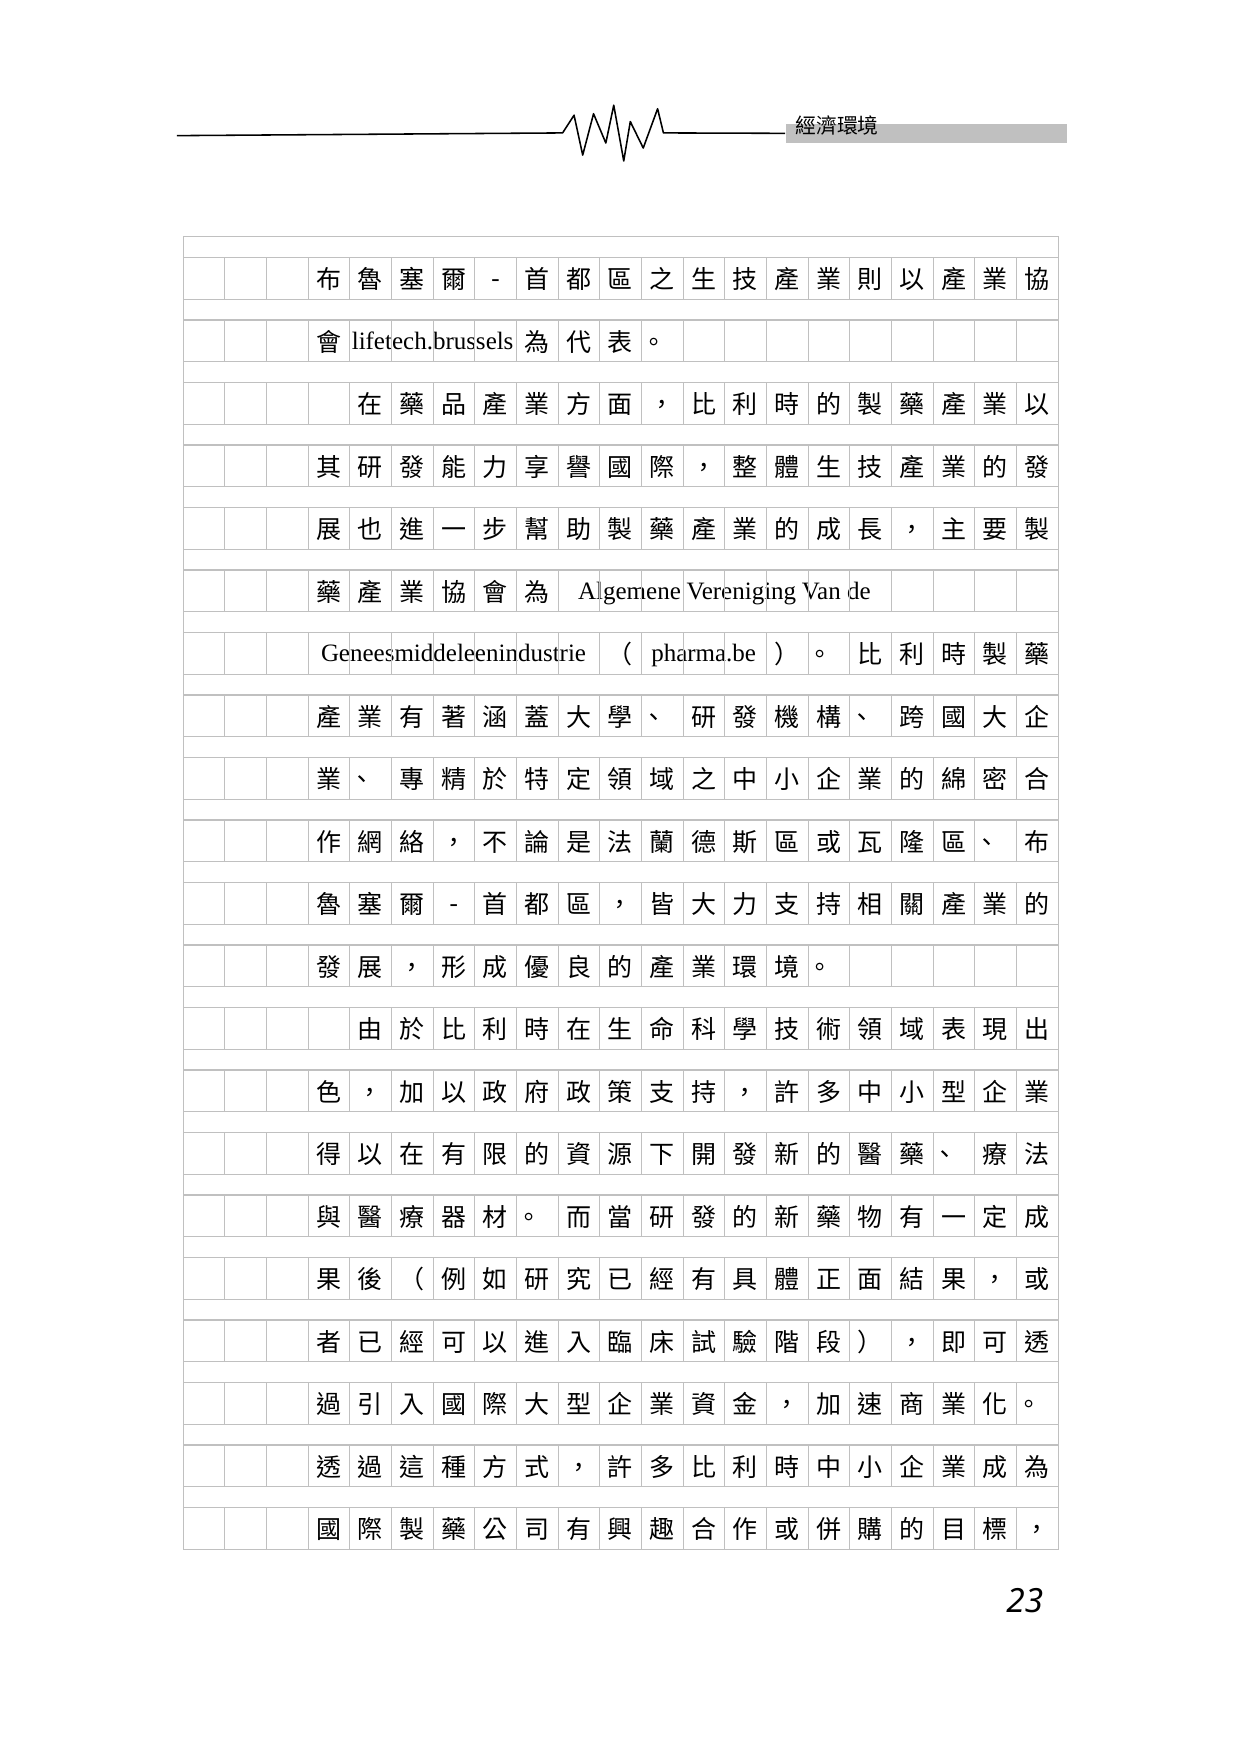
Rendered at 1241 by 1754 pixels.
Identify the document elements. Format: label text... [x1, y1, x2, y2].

text 由於比利時在生命科學技術領域表現出色，加以政府政策支持，許多中小型企業得以在有限的資源下開發新的醫藥、療法與醫療器材。而當研發的新藥物有一定成果後（例如研究已經有具體正面結果，或者已經可以進入臨床試驗階段），即可透過引入國際大型企業資金，加速商業化。透過這種方式，許多比利時中小企業成為國際製藥公司有興趣合作或併購的目標，國際企業積極透過收購股票、專利或簽訂共同研究協議等方式，投資比利時生命科學產業，下表1即為近年來重要的企業併購案例。另據統計，過去5年在比利時設立之新創生技公司有60家以上，且有20家係過去18個月內成立，足以顯示該國生技產業市場之活絡程度。 [281, 987, 1058, 1007]
text 由於比利時在生命科學技術領域表現出色，加以政府政策支持，許多中小型企業得以在有限的資源下開發新的醫藥、療法與醫療器材。而當研發的新藥物有一定成果後（例如研究已經有具體正面結果，或者已經可以進入臨床試驗階段），即可透過引入國際大型企業資金，加速商業化。透過這種方式，許多比利時中小企業成為國際製藥公司有興趣合作或併購的目標，國際企業積極透過收購股票、專利或簽訂共同研究協議等方式，投資比利時生命科學產業，下表1即為近年來重要的企業併購案例。另據統計，過去5年在比利時設立之新創生技公司有60家以上，且有20家係過去18個月內成立，足以顯示該國生技產業市場之活絡程度。 [281, 1425, 1058, 1444]
text 比利時生命科學產業著重於製藥以及醫療器材。法蘭德斯區的生命科學產業聚落位於Ghent、Mechelen、Leuven等城市，主要的研究機構為由大學與研究機構組成的Flanders Institute for Biotechnology（VIB），另有代表產業界的協會FlandersBio。瓦隆區也同樣致力發展生命科學產業，集中在Liège、Charleroi、Mons、Ottignies、Gembloux、Namur等城市，以產業協會BIOWIN為代表。布魯塞爾-首都區之生技產業則以產業協會lifetech.brussels為代表。 [281, 300, 1058, 319]
text 由於比利時在生命科學技術領域表現出色，加以政府政策支持，許多中小型企業得以在有限的資源下開發新的醫藥、療法與醫療器材。而當研發的新藥物有一定成果後（例如研究已經有具體正面結果，或者已經可以進入臨床試驗階段），即可透過引入國際大型企業資金，加速商業化。透過這種方式，許多比利時中小企業成為國際製藥公司有興趣合作或併購的目標，國際企業積極透過收購股票、專利或簽訂共同研究協議等方式，投資比利時生命科學產業，下表1即為近年來重要的企業併購案例。另據統計，過去5年在比利時設立之新創生技公司有60家以上，且有20家係過去18個月內成立，足以顯示該國生技產業市場之活絡程度。 [281, 1237, 1058, 1257]
text 由於比利時在生命科學技術領域表現出色，加以政府政策支持，許多中小型企業得以在有限的資源下開發新的醫藥、療法與醫療器材。而當研發的新藥物有一定成果後（例如研究已經有具體正面結果，或者已經可以進入臨床試驗階段），即可透過引入國際大型企業資金，加速商業化。透過這種方式，許多比利時中小企業成為國際製藥公司有興趣合作或併購的目標，國際企業積極透過收購股票、專利或簽訂共同研究協議等方式，投資比利時生命科學產業，下表1即為近年來重要的企業併購案例。另據統計，過去5年在比利時設立之新創生技公司有60家以上，且有20家係過去18個月內成立，足以顯示該國生技產業市場之活絡程度。 [281, 1175, 1058, 1194]
text 由於比利時在生命科學技術領域表現出色，加以政府政策支持，許多中小型企業得以在有限的資源下開發新的醫藥、療法與醫療器材。而當研發的新藥物有一定成果後（例如研究已經有具體正面結果，或者已經可以進入臨床試驗階段），即可透過引入國際大型企業資金，加速商業化。透過這種方式，許多比利時中小企業成為國際製藥公司有興趣合作或併購的目標，國際企業積極透過收購股票、專利或簽訂共同研究協議等方式，投資比利時生命科學產業，下表1即為近年來重要的企業併購案例。另據統計，過去5年在比利時設立之新創生技公司有60家以上，且有20家係過去18個月內成立，足以顯示該國生技產業市場之活絡程度。 [281, 1487, 1058, 1507]
text 在藥品產業方面，比利時的製藥產業以其研發能力享譽國際，整體生技產業的發展也進一步幫助製藥產業的成長，主要製藥產業協會為Algemene Vereniging Van de Geneesmiddeleenindustrie（pharma.be）。比利時製藥產業有著涵蓋大學、研發機構、跨國大企業、專精於特定領域之中小企業的綿密合作網絡，不論是法蘭德斯區或瓦隆區、布魯塞爾-首都區，皆大力支持相關產業的發展，形成優良的產業環境。 [281, 737, 1058, 757]
text 在藥品產業方面，比利時的製藥產業以其研發能力享譽國際，整體生技產業的發展也進一步幫助製藥產業的成長，主要製藥產業協會為Algemene Vereniging Van de Geneesmiddeleenindustrie（pharma.be）。比利時製藥產業有著涵蓋大學、研發機構、跨國大企業、專精於特定領域之中小企業的綿密合作網絡，不論是法蘭德斯區或瓦隆區、布魯塞爾-首都區，皆大力支持相關產業的發展，形成優良的產業環境。 [281, 612, 1058, 632]
text 在藥品產業方面，比利時的製藥產業以其研發能力享譽國際，整體生技產業的發展也進一步幫助製藥產業的成長，主要製藥產業協會為Algemene Vereniging Van de Geneesmiddeleenindustrie（pharma.be）。比利時製藥產業有著涵蓋大學、研發機構、跨國大企業、專精於特定領域之中小企業的綿密合作網絡，不論是法蘭德斯區或瓦隆區、布魯塞爾-首都區，皆大力支持相關產業的發展，形成優良的產業環境。 [281, 425, 1058, 444]
text 比利時生命科學產業著重於製藥以及醫療器材。法蘭德斯區的生命科學產業聚落位於Ghent、Mechelen、Leuven等城市，主要的研究機構為由大學與研究機構組成的Flanders Institute for Biotechnology（VIB），另有代表產業界的協會FlandersBio。瓦隆區也同樣致力發展生命科學產業，集中在Liège、Charleroi、Mons、Ottignies、Gembloux、Namur等城市，以產業協會BIOWIN為代表。布魯塞爾-首都區之生技產業則以產業協會lifetech.brussels為代表。 [281, 237, 1058, 257]
text 由於比利時在生命科學技術領域表現出色，加以政府政策支持，許多中小型企業得以在有限的資源下開發新的醫藥、療法與醫療器材。而當研發的新藥物有一定成果後（例如研究已經有具體正面結果，或者已經可以進入臨床試驗階段），即可透過引入國際大型企業資金，加速商業化。透過這種方式，許多比利時中小企業成為國際製藥公司有興趣合作或併購的目標，國際企業積極透過收購股票、專利或簽訂共同研究協議等方式，投資比利時生命科學產業，下表1即為近年來重要的企業併購案例。另據統計，過去5年在比利時設立之新創生技公司有60家以上，且有20家係過去18個月內成立，足以顯示該國生技產業市場之活絡程度。 [281, 1300, 1058, 1319]
text 在藥品產業方面，比利時的製藥產業以其研發能力享譽國際，整體生技產業的發展也進一步幫助製藥產業的成長，主要製藥產業協會為Algemene Vereniging Van de Geneesmiddeleenindustrie（pharma.be）。比利時製藥產業有著涵蓋大學、研發機構、跨國大企業、專精於特定領域之中小企業的綿密合作網絡，不論是法蘭德斯區或瓦隆區、布魯塞爾-首都區，皆大力支持相關產業的發展，形成優良的產業環境。 [281, 800, 1058, 819]
text 由於比利時在生命科學技術領域表現出色，加以政府政策支持，許多中小型企業得以在有限的資源下開發新的醫藥、療法與醫療器材。而當研發的新藥物有一定成果後（例如研究已經有具體正面結果，或者已經可以進入臨床試驗階段），即可透過引入國際大型企業資金，加速商業化。透過這種方式，許多比利時中小企業成為國際製藥公司有興趣合作或併購的目標，國際企業積極透過收購股票、專利或簽訂共同研究協議等方式，投資比利時生命科學產業，下表1即為近年來重要的企業併購案例。另據統計，過去5年在比利時設立之新創生技公司有60家以上，且有20家係過去18個月內成立，足以顯示該國生技產業市場之活絡程度。 [281, 1362, 1058, 1382]
text 在藥品產業方面，比利時的製藥產業以其研發能力享譽國際，整體生技產業的發展也進一步幫助製藥產業的成長，主要製藥產業協會為Algemene Vereniging Van de Geneesmiddeleenindustrie（pharma.be）。比利時製藥產業有著涵蓋大學、研發機構、跨國大企業、專精於特定領域之中小企業的綿密合作網絡，不論是法蘭德斯區或瓦隆區、布魯塞爾-首都區，皆大力支持相關產業的發展，形成優良的產業環境。 [281, 362, 1058, 382]
text 在藥品產業方面，比利時的製藥產業以其研發能力享譽國際，整體生技產業的發展也進一步幫助製藥產業的成長，主要製藥產業協會為Algemene Vereniging Van de Geneesmiddeleenindustrie（pharma.be）。比利時製藥產業有著涵蓋大學、研發機構、跨國大企業、專精於特定領域之中小企業的綿密合作網絡，不論是法蘭德斯區或瓦隆區、布魯塞爾-首都區，皆大力支持相關產業的發展，形成優良的產業環境。 [281, 862, 1058, 882]
text 在藥品產業方面，比利時的製藥產業以其研發能力享譽國際，整體生技產業的發展也進一步幫助製藥產業的成長，主要製藥產業協會為Algemene Vereniging Van de Geneesmiddeleenindustrie（pharma.be）。比利時製藥產業有著涵蓋大學、研發機構、跨國大企業、專精於特定領域之中小企業的綿密合作網絡，不論是法蘭德斯區或瓦隆區、布魯塞爾-首都區，皆大力支持相關產業的發展，形成優良的產業環境。 [281, 675, 1058, 694]
text 在藥品產業方面，比利時的製藥產業以其研發能力享譽國際，整體生技產業的發展也進一步幫助製藥產業的成長，主要製藥產業協會為Algemene Vereniging Van de Geneesmiddeleenindustrie（pharma.be）。比利時製藥產業有著涵蓋大學、研發機構、跨國大企業、專精於特定領域之中小企業的綿密合作網絡，不論是法蘭德斯區或瓦隆區、布魯塞爾-首都區，皆大力支持相關產業的發展，形成優良的產業環境。 [281, 550, 1058, 569]
text 由於比利時在生命科學技術領域表現出色，加以政府政策支持，許多中小型企業得以在有限的資源下開發新的醫藥、療法與醫療器材。而當研發的新藥物有一定成果後（例如研究已經有具體正面結果，或者已經可以進入臨床試驗階段），即可透過引入國際大型企業資金，加速商業化。透過這種方式，許多比利時中小企業成為國際製藥公司有興趣合作或併購的目標，國際企業積極透過收購股票、專利或簽訂共同研究協議等方式，投資比利時生命科學產業，下表1即為近年來重要的企業併購案例。另據統計，過去5年在比利時設立之新創生技公司有60家以上，且有20家係過去18個月內成立，足以顯示該國生技產業市場之活絡程度。 [281, 1050, 1058, 1069]
text 由於比利時在生命科學技術領域表現出色，加以政府政策支持，許多中小型企業得以在有限的資源下開發新的醫藥、療法與醫療器材。而當研發的新藥物有一定成果後（例如研究已經有具體正面結果，或者已經可以進入臨床試驗階段），即可透過引入國際大型企業資金，加速商業化。透過這種方式，許多比利時中小企業成為國際製藥公司有興趣合作或併購的目標，國際企業積極透過收購股票、專利或簽訂共同研究協議等方式，投資比利時生命科學產業，下表1即為近年來重要的企業併購案例。另據統計，過去5年在比利時設立之新創生技公司有60家以上，且有20家係過去18個月內成立，足以顯示該國生技產業市場之活絡程度。 [281, 1112, 1058, 1132]
text 在藥品產業方面，比利時的製藥產業以其研發能力享譽國際，整體生技產業的發展也進一步幫助製藥產業的成長，主要製藥產業協會為Algemene Vereniging Van de Geneesmiddeleenindustrie（pharma.be）。比利時製藥產業有著涵蓋大學、研發機構、跨國大企業、專精於特定領域之中小企業的綿密合作網絡，不論是法蘭德斯區或瓦隆區、布魯塞爾-首都區，皆大力支持相關產業的發展，形成優良的產業環境。 [281, 487, 1058, 507]
text 在藥品產業方面，比利時的製藥產業以其研發能力享譽國際，整體生技產業的發展也進一步幫助製藥產業的成長，主要製藥產業協會為Algemene Vereniging Van de Geneesmiddeleenindustrie（pharma.be）。比利時製藥產業有著涵蓋大學、研發機構、跨國大企業、專精於特定領域之中小企業的綿密合作網絡，不論是法蘭德斯區或瓦隆區、布魯塞爾-首都區，皆大力支持相關產業的發展，形成優良的產業環境。 [281, 925, 1058, 944]
